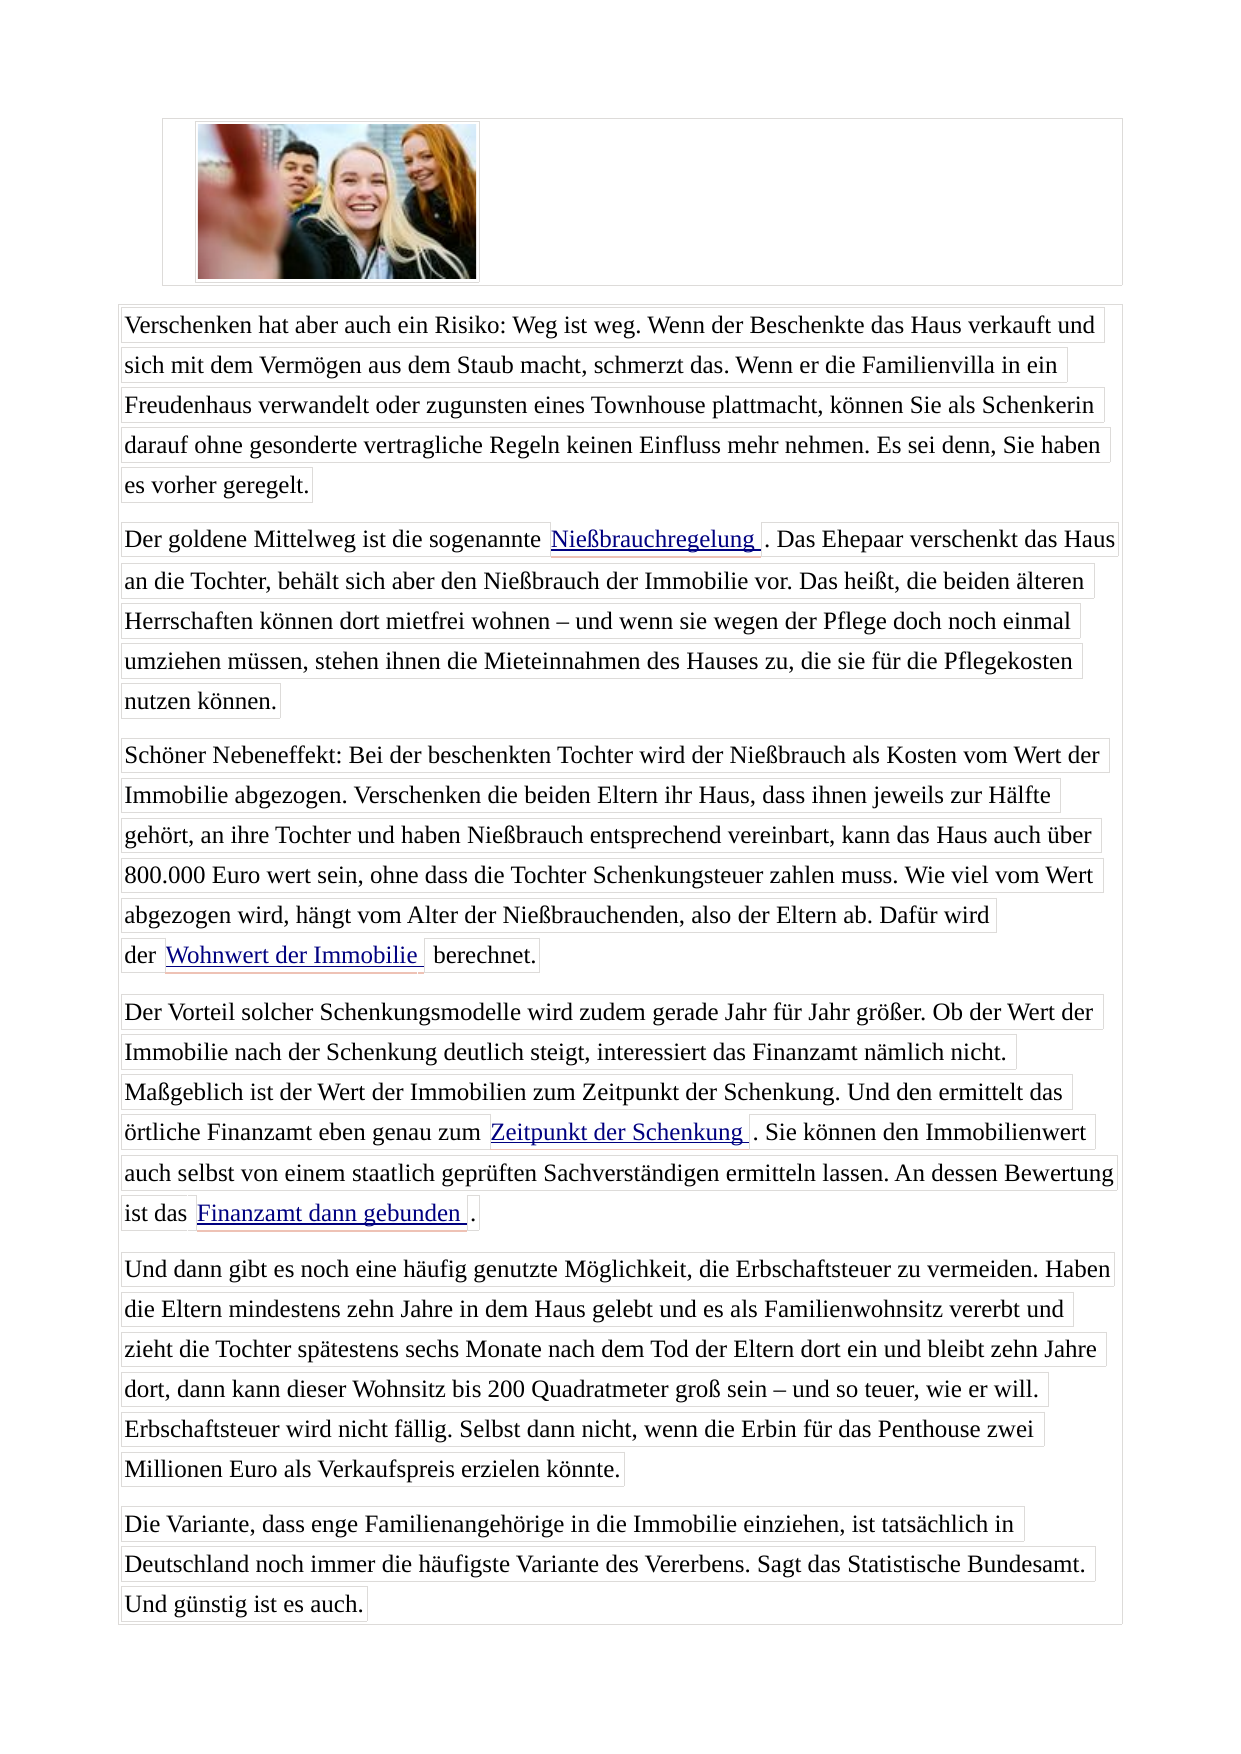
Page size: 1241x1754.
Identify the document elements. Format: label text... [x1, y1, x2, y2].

text Der Vorteil solcher Schenkungsmodelle wird zudem gerade Jahr für Jahr größer. Ob der Wert der Immobilie nach der Schenkung deutlich steigt, interessiert das Finanzamt nämlich nicht. Maßgeblich ist der Wert der Immobilien zum Zeitpunkt der Schenkung. Und den ermittelt das örtliche Finanzamt eben genau zum Zeitpunkt der Schenkung . Sie können den Immobilienwert auch selbst von einem staatlich geprüften Sachverständigen ermitteln lassen. An dessen Bewertung ist das Finanzamt dann gebunden . [119, 991, 1122, 1232]
text Die Variante, dass enge Familienangehörige in die Immobilie einziehen, ist tatsächlich in Deutschland noch immer die häufigste Variante des Vererbens. Sagt das Statistische Bundesamt. Und günstig ist es auch. [119, 1503, 1122, 1624]
text Der goldene Mittelweg ist die sogenannte Nießbrauchregelung . Das Ehepaar verschenkt das Haus an die Tochter, behält sich aber den Nießbrauch der Immobilie vor. Das heißt, die beiden älteren Herrschaften können dort mietfrei wohnen – und wenn sie wegen der Pflege doch noch einmal umziehen müssen, stehen ihnen die Mieteinnahmen des Hauses zu, die sie für die Pflegekosten nutzen können. [119, 518, 1122, 718]
picture [197, 124, 477, 279]
text Verschenken hat aber auch ein Risiko: Weg ist weg. Wenn der Beschenkte das Haus verkauft und sich mit dem Vermögen aus dem Staub macht, schmerzt das. Wenn er die Familienvilla in ein Freudenhaus verwandelt oder zugunsten eines Townhouse plattmacht, können Sie als Schenkerin darauf ohne gesonderte vertragliche Regeln keinen Einfluss mehr nehmen. Es sei denn, Sie haben es vorher geregelt. [119, 305, 1122, 502]
text Und dann gibt es noch eine häufig genutzte Möglichkeit, die Erbschaftsteuer zu vermeiden. Haben die Eltern mindestens zehn Jahre in dem Haus gelebt und es als Familienwohnsitz vererbt und zieht die Tochter spätestens sechs Monate nach dem Tod der Eltern dort ein und bleibt zehn Jahre dort, dann kann dieser Wohnsitz bis 200 Quadratmeter groß sein – und so teuer, wie er will. Erbschaftsteuer wird nicht fällig. Selbst dann nicht, wenn die Erbin für das Penthouse zwei Millionen Euro als Verkaufspreis erzielen könnte. [119, 1248, 1122, 1486]
text Schöner Nebeneffekt: Bei der beschenkten Tochter wird der Nießbrauch als Kosten vom Wert der Immobilie abgezogen. Verschenken die beiden Eltern ihr Haus, dass ihnen jeweils zur Hälfte gehört, an ihre Tochter und haben Nießbrauch entsprechend vereinbart, kann das Haus auch über 800.000 Euro wert sein, ohne dass die Tochter Schenkungsteuer zahlen muss. Wie viel vom Wert abgezogen wird, hängt vom Alter der Nießbrauchenden, also der Eltern ab. Dafür wird der Wohnwert der Immobilie berechnet. [119, 734, 1122, 974]
